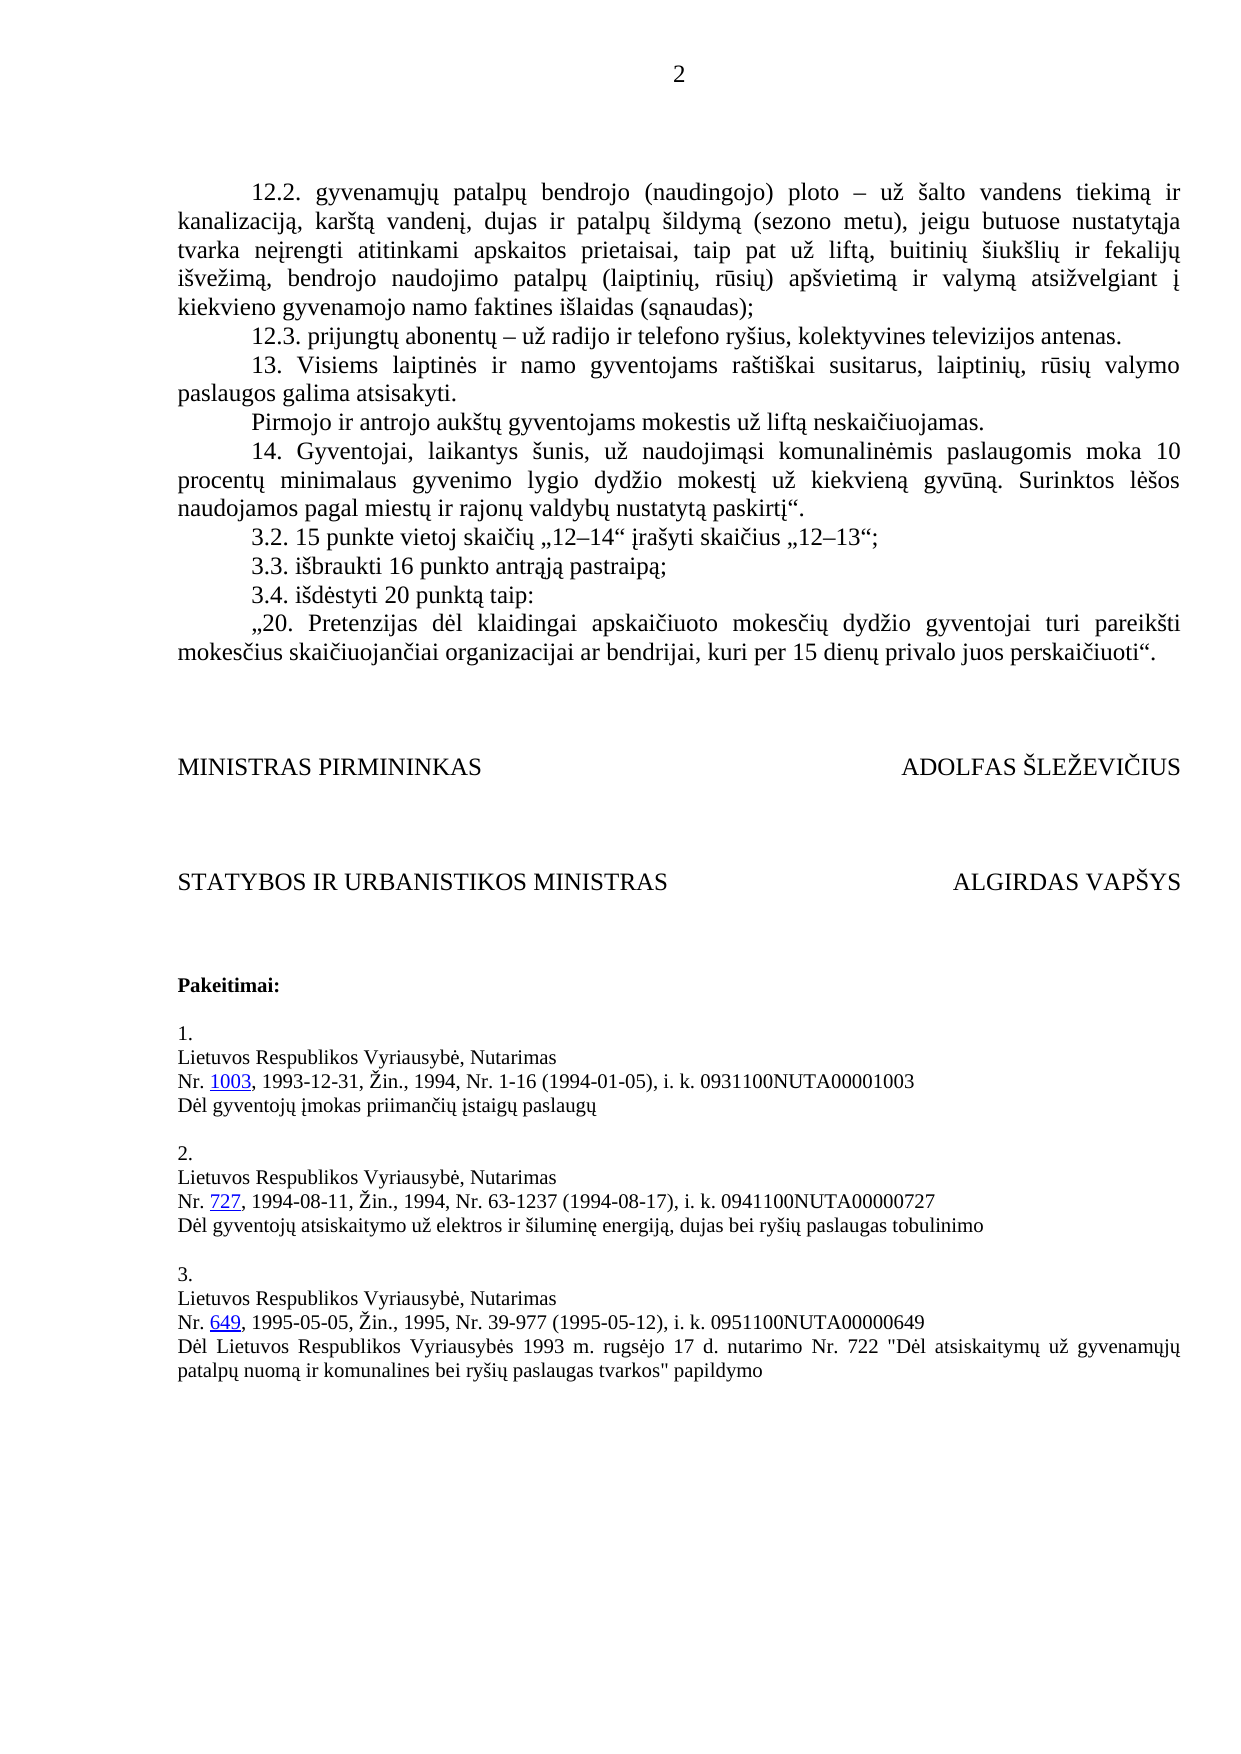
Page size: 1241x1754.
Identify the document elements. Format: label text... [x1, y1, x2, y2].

text 14. Gyventojai, laikantys šunis, už naudojimąsi komunalinėmis paslaugomis moka 10 procentų minimalaus gyvenimo lygio dydžio mokestį už kiekvieną gyvūną. Surinktos lėšos naudojamos pagal miestų ir rajonų valdybų nustatytą paskirtį“. [177, 436, 1181, 522]
text 2. [177, 1141, 1181, 1165]
text Lietuvos Respublikos Vyriausybė, Nutarimas [177, 1286, 1181, 1310]
text Pirmojo ir antrojo aukštų gyventojams mokestis už liftą neskaičiuojamas. [177, 407, 1181, 436]
text Nr. 1003, 1993-12-31, Žin., 1994, Nr. 1-16 (1994-01-05), i. k. 0931100NUTA00001003 [177, 1069, 1181, 1093]
text Dėl Lietuvos Respublikos Vyriausybės 1993 m. rugsėjo 17 d. nutarimo Nr. 722 "Dėl atsiskaitymų už gyvenamųjų patalpų nuomą ir komunalines bei ryšių paslaugas tvarkos" papildymo [177, 1334, 1181, 1382]
text 1. [177, 1021, 1181, 1045]
text Lietuvos Respublikos Vyriausybė, Nutarimas [177, 1045, 1181, 1069]
text 3.3. išbraukti 16 punkto antrąją pastraipą; [177, 551, 1181, 580]
text „20. Pretenzijas dėl klaidingai apskaičiuoto mokesčių dydžio gyventojai turi pareikšti mokesčius skaičiuojančiai organizacijai ar bendrijai, kuri per 15 dienų privalo juos perskaičiuoti“. [177, 608, 1181, 666]
text Dėl gyventojų atsiskaitymo už elektros ir šiluminę energiją, dujas bei ryšių paslaugas tobulinimo [177, 1213, 1181, 1237]
text 3.4. išdėstyti 20 punktą taip: [177, 580, 1181, 608]
text Nr. 727, 1994-08-11, Žin., 1994, Nr. 63-1237 (1994-08-17), i. k. 0941100NUTA00000727 [177, 1189, 1181, 1213]
text STATYBOS IR URBANISTIKOS MINISTRAS ALGIRDAS VAPŠYS [177, 867, 1181, 896]
text Pakeitimai: [177, 973, 1181, 997]
text 12.2. gyvenamųjų patalpų bendrojo (naudingojo) ploto – už šalto vandens tiekimą ir kanalizaciją, karštą vandenį, dujas ir patalpų šildymą (sezono metu), jeigu butuose nustatytąja tvarka neįrengti atitinkami apskaitos prietaisai, taip pat už liftą, buitinių šiukšlių ir fekalijų išvežimą, bendrojo naudojimo patalpų (laiptinių, rūsių) apšvietimą ir valymą atsižvelgiant į kiekvieno gyvenamojo namo faktines išlaidas (sąnaudas); [177, 177, 1181, 321]
text 3. [177, 1262, 1181, 1286]
text Nr. 649, 1995-05-05, Žin., 1995, Nr. 39-977 (1995-05-12), i. k. 0951100NUTA00000649 [177, 1310, 1181, 1334]
text Dėl gyventojų įmokas priimančių įstaigų paslaugų [177, 1093, 1181, 1117]
text MINISTRAS PIRMININKAS ADOLFAS ŠLEŽEVIČIUS [177, 752, 1181, 781]
text 3.2. 15 punkte vietoj skaičių „12–14“ įrašyti skaičius „12–13“; [177, 522, 1181, 551]
text 13. Visiems laiptinės ir namo gyventojams raštiškai susitarus, laiptinių, rūsių valymo paslaugos galima atsisakyti. [177, 350, 1181, 407]
text 12.3. prijungtų abonentų – už radijo ir telefono ryšius, kolektyvines televizijos antenas. [177, 321, 1181, 350]
text Lietuvos Respublikos Vyriausybė, Nutarimas [177, 1165, 1181, 1189]
